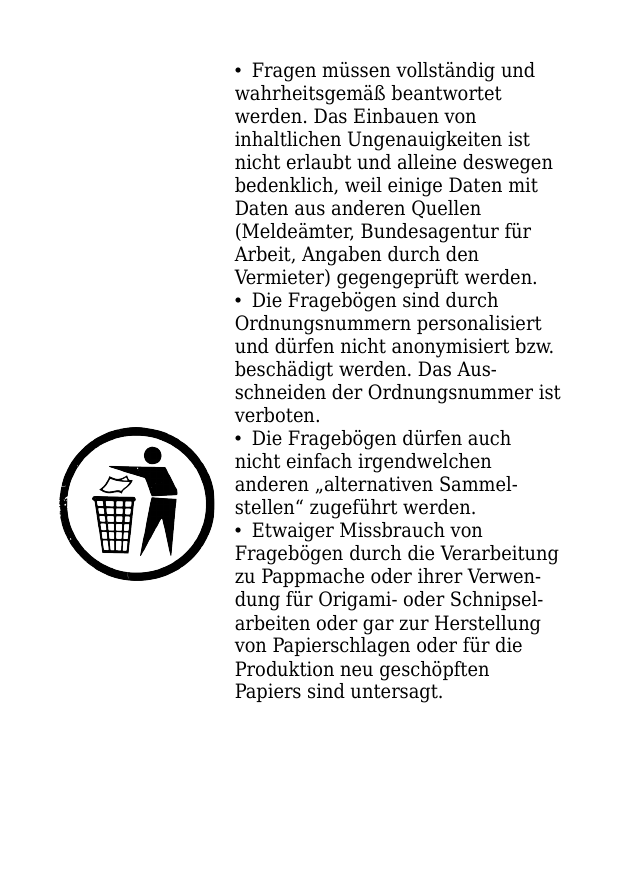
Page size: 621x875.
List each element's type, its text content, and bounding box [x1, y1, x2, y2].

list Die Fragebögen sind durch Ordnungsnummern personalisiert und dürfen nicht anonymisiert bzw. beschädigt werden. Das Aus-schneiden der Ordnungsnummer ist verboten. [234, 289, 561, 427]
picture [59, 427, 215, 581]
list Fragen müssen vollständig und wahrheitsgemäß beantwortet werden. Das Einbauen von inhaltlichen Ungenauigkeiten ist nicht erlaubt und alleine deswegen bedenklich, weil einige Daten mit Daten aus anderen Quellen (Meldeämter, Bundesagentur für Arbeit, Angaben durch den Vermieter) gegengeprüft werden. [234, 59, 561, 289]
list Die Fragebögen dürfen auch nicht einfach irgendwelchen anderen „alternativen Sammel-stellen“ zugeführt werden. [234, 427, 561, 519]
list Etwaiger Missbrauch von Fragebögen durch die Verarbeitung zu Pappmache oder ihrer Verwen-dung für Origami- oder Schnipsel-arbeiten oder gar zur Herstellung von Papierschlagen oder für die Produktion neu geschöpften Papiers sind untersagt. [234, 519, 561, 704]
